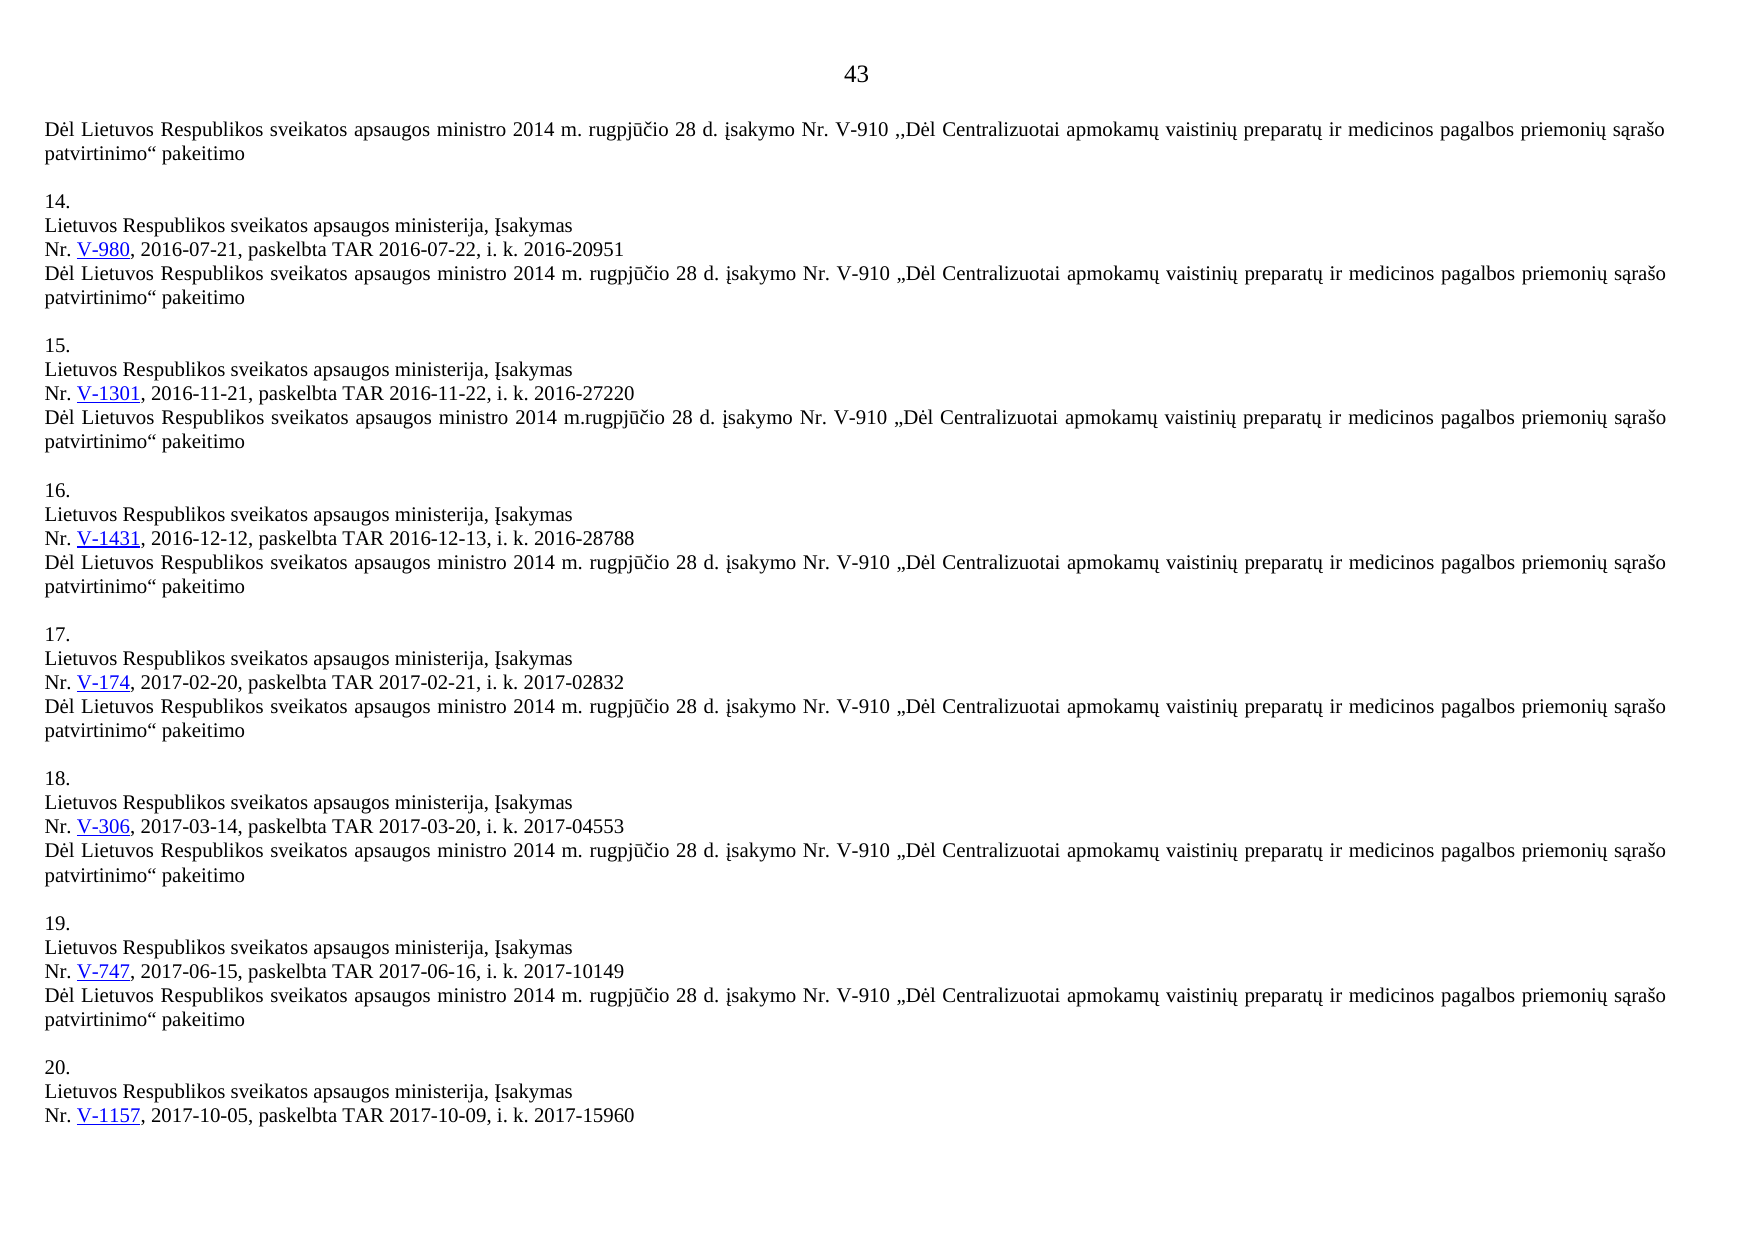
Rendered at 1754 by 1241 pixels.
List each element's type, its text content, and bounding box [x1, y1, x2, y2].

text Dėl Lietuvos Respublikos sveikatos apsaugos ministro 2014 m. rugpjūčio 28 d. įsakymo Nr. V-910 „Dėl Centralizuotai apmokamų vaistinių preparatų ir medicinos pagalbos priemonių sąrašo patvirtinimo“ pakeitimo [44, 261, 1668, 309]
text Dėl Lietuvos Respublikos sveikatos apsaugos ministro 2014 m. rugpjūčio 28 d. įsakymo Nr. V-910 „Dėl Centralizuotai apmokamų vaistinių preparatų ir medicinos pagalbos priemonių sąrašo patvirtinimo“ pakeitimo [44, 694, 1668, 742]
text Nr. V-174, 2017-02-20, paskelbta TAR 2017-02-21, i. k. 2017-02832 [44, 670, 1668, 694]
text Dėl Lietuvos Respublikos sveikatos apsaugos ministro 2014 m. rugpjūčio 28 d. įsakymo Nr. V-910 „Dėl Centralizuotai apmokamų vaistinių preparatų ir medicinos pagalbos priemonių sąrašo patvirtinimo“ pakeitimo [44, 550, 1668, 598]
text Nr. V-1431, 2016-12-12, paskelbta TAR 2016-12-13, i. k. 2016-28788 [44, 526, 1668, 550]
text Lietuvos Respublikos sveikatos apsaugos ministerija, Įsakymas [44, 213, 1668, 237]
text Lietuvos Respublikos sveikatos apsaugos ministerija, Įsakymas [44, 790, 1668, 814]
text Dėl Lietuvos Respublikos sveikatos apsaugos ministro 2014 m. rugpjūčio 28 d. įsakymo Nr. V-910 „Dėl Centralizuotai apmokamų vaistinių preparatų ir medicinos pagalbos priemonių sąrašo patvirtinimo“ pakeitimo [44, 983, 1668, 1031]
text Dėl Lietuvos Respublikos sveikatos apsaugos ministro 2014 m. rugpjūčio 28 d. įsakymo Nr. V-910 ,,Dėl Centralizuotai apmokamų vaistinių preparatų ir medicinos pagalbos priemonių sąrašo patvirtinimo“ pakeitimo [44, 117, 1668, 165]
text 20. [44, 1055, 1668, 1079]
text 17. [44, 622, 1668, 646]
text Nr. V-1157, 2017-10-05, paskelbta TAR 2017-10-09, i. k. 2017-15960 [44, 1103, 1668, 1127]
text Nr. V-747, 2017-06-15, paskelbta TAR 2017-06-16, i. k. 2017-10149 [44, 959, 1668, 983]
text 16. [44, 477, 1668, 502]
text Lietuvos Respublikos sveikatos apsaugos ministerija, Įsakymas [44, 502, 1668, 526]
text Lietuvos Respublikos sveikatos apsaugos ministerija, Įsakymas [44, 935, 1668, 959]
text Dėl Lietuvos Respublikos sveikatos apsaugos ministro 2014 m. rugpjūčio 28 d. įsakymo Nr. V-910 „Dėl Centralizuotai apmokamų vaistinių preparatų ir medicinos pagalbos priemonių sąrašo patvirtinimo“ pakeitimo [44, 838, 1668, 887]
text Lietuvos Respublikos sveikatos apsaugos ministerija, Įsakymas [44, 357, 1668, 381]
text 15. [44, 333, 1668, 357]
text 14. [44, 189, 1668, 213]
text Nr. V-1301, 2016-11-21, paskelbta TAR 2016-11-22, i. k. 2016-27220 [44, 381, 1668, 405]
text Lietuvos Respublikos sveikatos apsaugos ministerija, Įsakymas [44, 646, 1668, 670]
text Lietuvos Respublikos sveikatos apsaugos ministerija, Įsakymas [44, 1079, 1668, 1103]
text Nr. V-980, 2016-07-21, paskelbta TAR 2016-07-22, i. k. 2016-20951 [44, 237, 1668, 261]
text 19. [44, 911, 1668, 935]
text Nr. V-306, 2017-03-14, paskelbta TAR 2017-03-20, i. k. 2017-04553 [44, 814, 1668, 838]
text 18. [44, 766, 1668, 790]
text Dėl Lietuvos Respublikos sveikatos apsaugos ministro 2014 m.rugpjūčio 28 d. įsakymo Nr. V-910 „Dėl Centralizuotai apmokamų vaistinių preparatų ir medicinos pagalbos priemonių sąrašo patvirtinimo“ pakeitimo [44, 405, 1668, 453]
